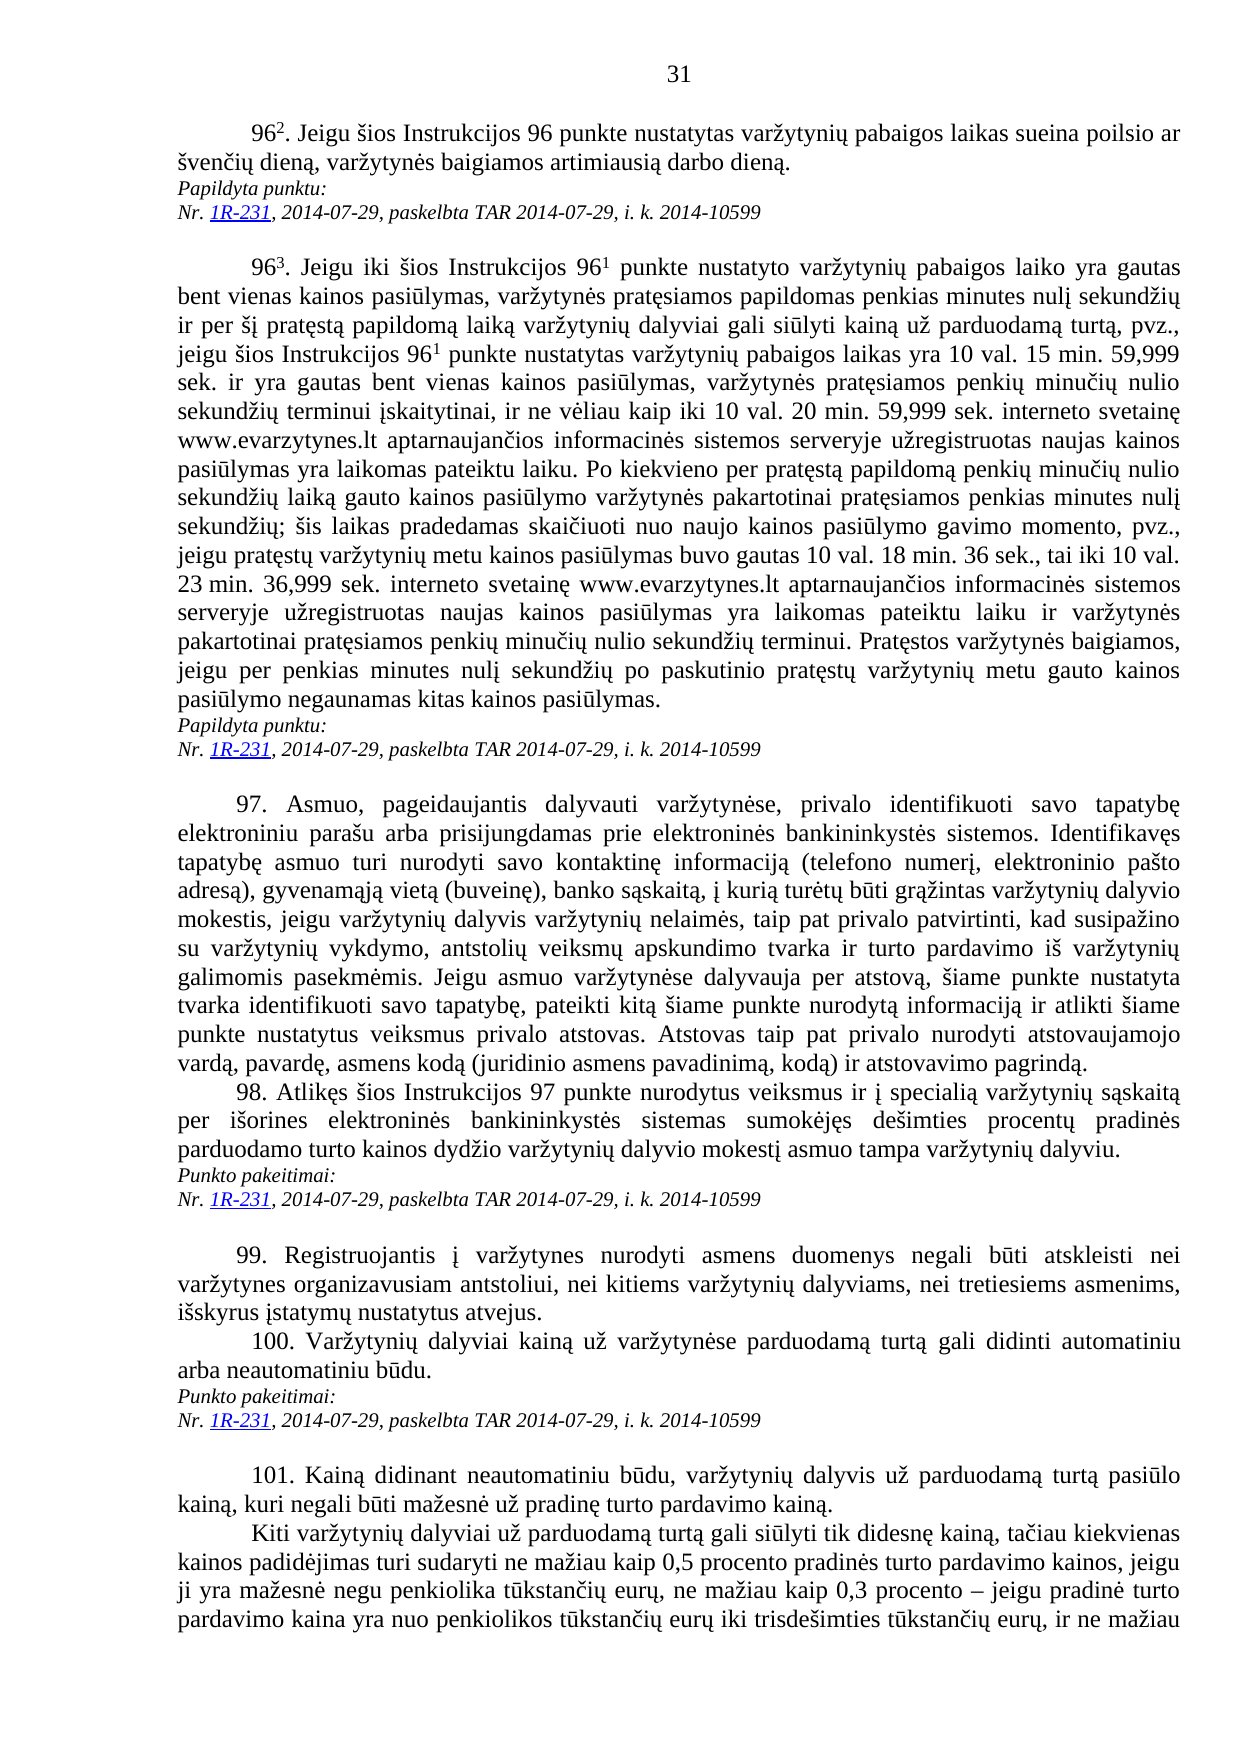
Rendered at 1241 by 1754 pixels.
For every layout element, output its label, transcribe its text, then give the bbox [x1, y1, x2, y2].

text Papildyta punktu: [177, 176, 1181, 200]
text Nr. 1R-231, 2014-07-29, paskelbta TAR 2014-07-29, i. k. 2014-10599 [177, 737, 1181, 761]
text Nr. 1R-231, 2014-07-29, paskelbta TAR 2014-07-29, i. k. 2014-10599 [177, 1408, 1181, 1432]
text 97. Asmuo, pageidaujantis dalyvauti varžytynėse, privalo identifikuoti savo tapatybę elektroniniu parašu arba prisijungdamas prie elektroninės bankininkystės sistemos. Identifikavęs tapatybę asmuo turi nurodyti savo kontaktinę informaciją (telefono numerį, elektroninio pašto adresą), gyvenamąją vietą (buveinę), banko sąskaitą, į kurią turėtų būti grąžintas varžytynių dalyvio mokestis, jeigu varžytynių dalyvis varžytynių nelaimės, taip pat privalo patvirtinti, kad susipažino su varžytynių vykdymo, antstolių veiksmų apskundimo tvarka ir turto pardavimo iš varžytynių galimomis pasekmėmis. Jeigu asmuo varžytynėse dalyvauja per atstovą, šiame punkte nustatyta tvarka identifikuoti savo tapatybę, pateikti kitą šiame punkte nurodytą informaciją ir atlikti šiame punkte nustatytus veiksmus privalo atstovas. Atstovas taip pat privalo nurodyti atstovaujamojo vardą, pavardę, asmens kodą (juridinio asmens pavadinimą, kodą) ir atstovavimo pagrindą. [177, 789, 1181, 1077]
text 101. Kainą didinant neautomatiniu būdu, varžytynių dalyvis už parduodamą turtą pasiūlo kainą, kuri negali būti mažesnė už pradinę turto pardavimo kainą. [177, 1461, 1181, 1518]
text 99. Registruojantis į varžytynes nurodyti asmens duomenys negali būti atskleisti nei varžytynes organizavusiam antstoliui, nei kitiems varžytynių dalyviams, nei tretiesiems asmenims, išskyrus įstatymų nustatytus atvejus. [177, 1240, 1181, 1326]
text Punkto pakeitimai: [177, 1163, 1181, 1187]
text 100. Varžytynių dalyviai kainą už varžytynėse parduodamą turtą gali didinti automatiniu arba neautomatiniu būdu. [177, 1326, 1181, 1384]
text Punkto pakeitimai: [177, 1384, 1181, 1408]
text 98. Atlikęs šios Instrukcijos 97 punkte nurodytus veiksmus ir į specialią varžytynių sąskaitą per išorines elektroninės bankininkystės sistemas sumokėjęs dešimties procentų pradinės parduodamo turto kainos dydžio varžytynių dalyvio mokestį asmuo tampa varžytynių dalyviu. [177, 1077, 1181, 1163]
text 962. Jeigu šios Instrukcijos 96 punkte nustatytas varžytynių pabaigos laikas sueina poilsio ar švenčių dieną, varžytynės baigiamos artimiausią darbo dieną. [177, 118, 1181, 176]
text Kiti varžytynių dalyviai už parduodamą turtą gali siūlyti tik didesnę kainą, tačiau kiekvienas kainos padidėjimas turi sudaryti ne mažiau kaip 0,5 procento pradinės turto pardavimo kainos, jeigu ji yra mažesnė negu penkiolika tūkstančių eurų, ne mažiau kaip 0,3 procento – jeigu pradinė turto pardavimo kaina yra nuo penkiolikos tūkstančių eurų iki trisdešimties tūkstančių eurų, ir ne mažiau [177, 1518, 1181, 1633]
text Papildyta punktu: [177, 712, 1181, 737]
text Nr. 1R-231, 2014-07-29, paskelbta TAR 2014-07-29, i. k. 2014-10599 [177, 1187, 1181, 1211]
text Nr. 1R-231, 2014-07-29, paskelbta TAR 2014-07-29, i. k. 2014-10599 [177, 200, 1181, 224]
text 963. Jeigu iki šios Instrukcijos 961 punkte nustatyto varžytynių pabaigos laiko yra gautas bent vienas kainos pasiūlymas, varžytynės pratęsiamos papildomas penkias minutes nulį sekundžių ir per šį pratęstą papildomą laiką varžytynių dalyviai gali siūlyti kainą už parduodamą turtą, pvz., jeigu šios Instrukcijos 961 punkte nustatytas varžytynių pabaigos laikas yra 10 val. 15 min. 59,999 sek. ir yra gautas bent vienas kainos pasiūlymas, varžytynės pratęsiamos penkių minučių nulio sekundžių terminui įskaitytinai, ir ne vėliau kaip iki 10 val. 20 min. 59,999 sek. interneto svetainę www.evarzytynes.lt aptarnaujančios informacinės sistemos serveryje užregistruotas naujas kainos pasiūlymas yra laikomas pateiktu laiku. Po kiekvieno per pratęstą papildomą penkių minučių nulio sekundžių laiką gauto kainos pasiūlymo varžytynės pakartotinai pratęsiamos penkias minutes nulį sekundžių; šis laikas pradedamas skaičiuoti nuo naujo kainos pasiūlymo gavimo momento, pvz., jeigu pratęstų varžytynių metu kainos pasiūlymas buvo gautas 10 val. 18 min. 36 sek., tai iki 10 val. 23 min. 36,999 sek. interneto svetainę www.evarzytynes.lt aptarnaujančios informacinės sistemos serveryje užregistruotas naujas kainos pasiūlymas yra laikomas pateiktu laiku ir varžytynės pakartotinai pratęsiamos penkių minučių nulio sekundžių terminui. Pratęstos varžytynės baigiamos, jeigu per penkias minutes nulį sekundžių po paskutinio pratęstų varžytynių metu gauto kainos pasiūlymo negaunamas kitas kainos pasiūlymas. [177, 252, 1181, 712]
